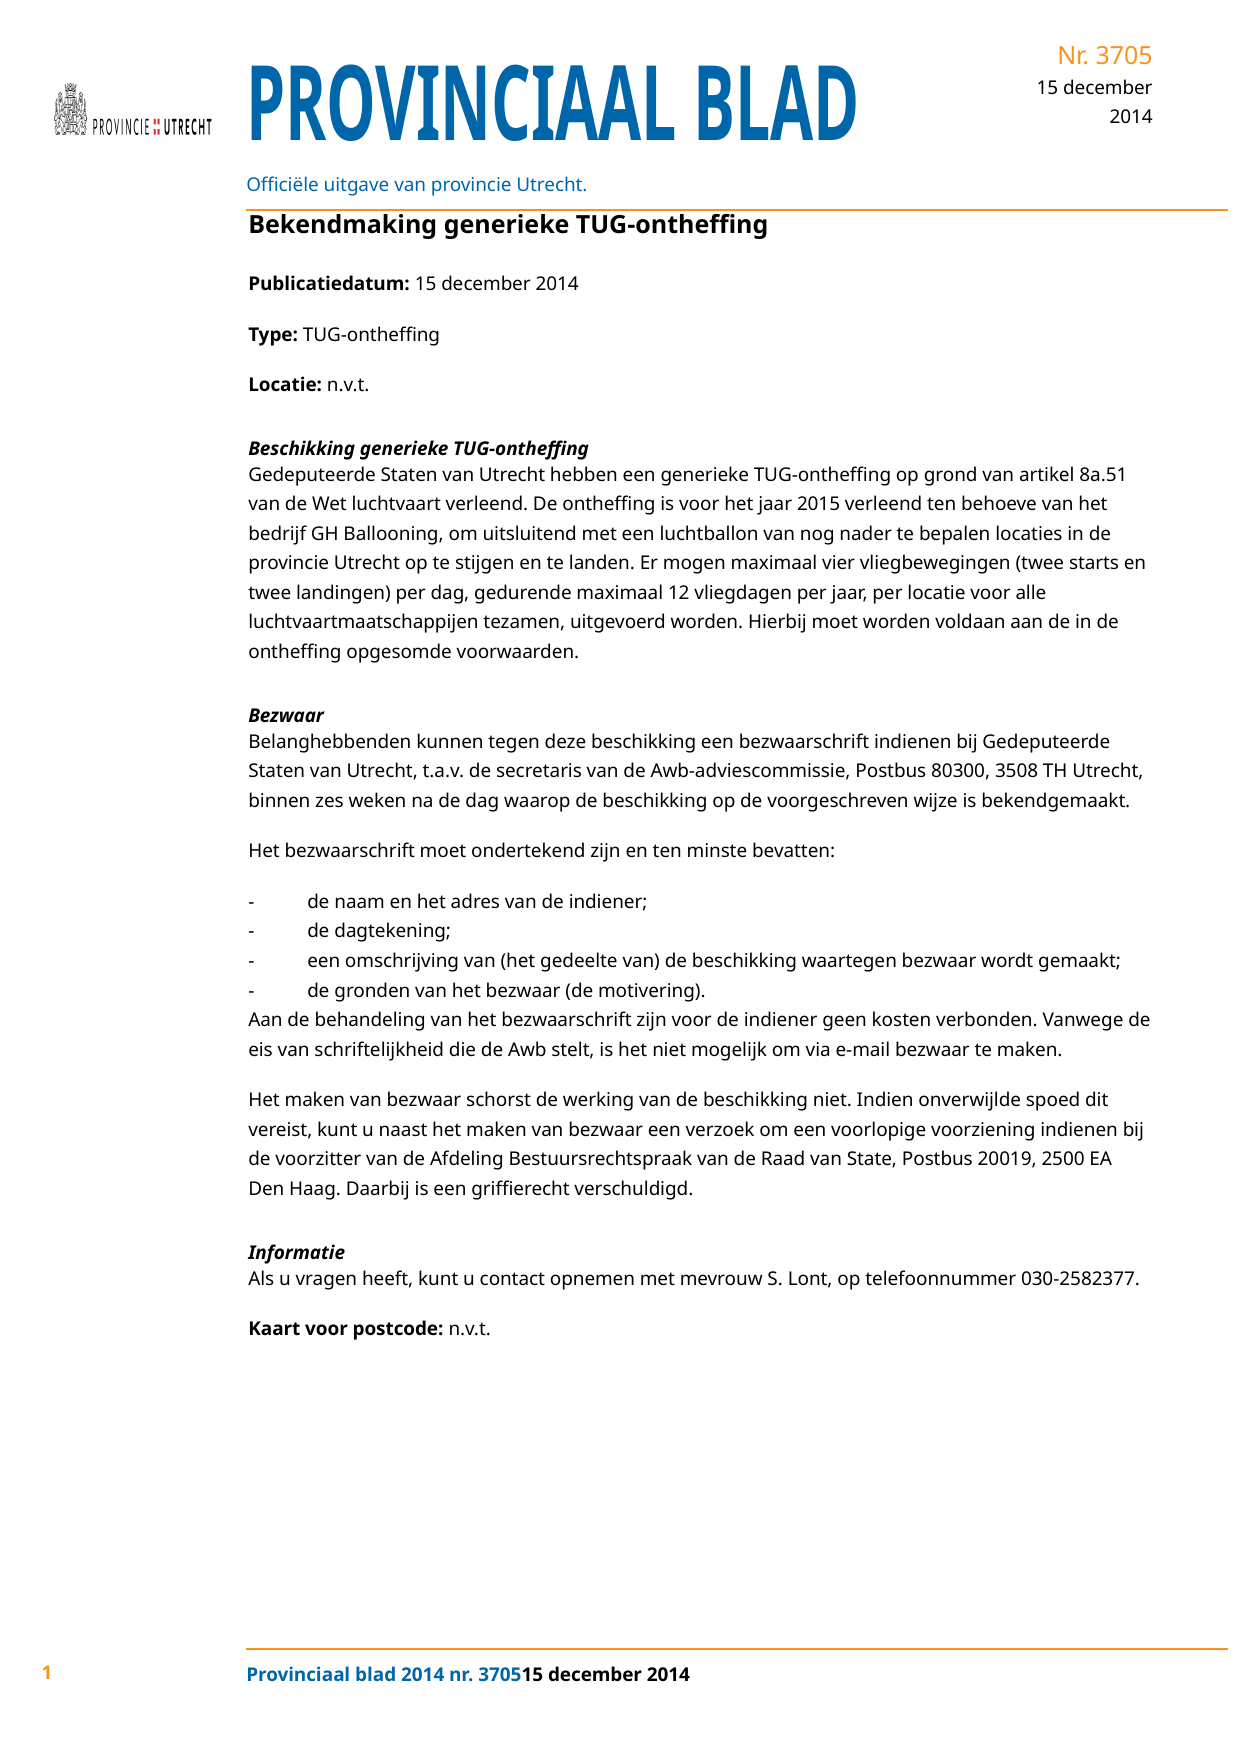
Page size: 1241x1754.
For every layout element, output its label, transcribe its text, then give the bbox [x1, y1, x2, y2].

text Bezwaar [248, 702, 1152, 728]
text Informatie [248, 1239, 1152, 1265]
text Type: TUG-ontheffing [248, 321, 1152, 346]
text Locatie: n.v.t. [248, 371, 1152, 397]
list een omschrijving van (het gedeelte van) de beschikking waartegen bezwaar wordt gemaakt; [248, 947, 1152, 973]
text Beschikking generieke TUG-ontheffing [248, 435, 1152, 461]
list de gronden van het bezwaar (de motivering). [248, 977, 1152, 1002]
text Het maken van bezwaar schorst de werking van de beschikking niet. Indien onverwijlde spoed dit vereist, kunt u naast het maken van bezwaar een verzoek om een voorlopige voorziening indienen bij de voorzitter van de Afdeling Bestuursrechtspraak van de Raad van State, Postbus 20019, 2500 EA Den Haag. Daarbij is een griffierecht verschuldigd. [248, 1086, 1152, 1201]
text Publicatiedatum: 15 december 2014 [248, 270, 1152, 296]
text Bekendmaking generieke TUG-ontheffing [248, 211, 1152, 241]
text Aan de behandeling van het bezwaarschrift zijn voor de indiener geen kosten verbonden. Vanwege de eis van schriftelijkheid die de Awb stelt, is het niet mogelijk om via e-mail bezwaar te maken. [248, 1006, 1152, 1062]
text Als u vragen heeft, kunt u contact opnemen met mevrouw S. Lont, op telefoonnummer 030-2582377. [248, 1265, 1152, 1291]
list de dagtekening; [248, 918, 1152, 943]
list de naam en het adres van de indiener; [248, 888, 1152, 914]
text Gedeputeerde Staten van Utrecht hebben een generieke TUG-ontheffing op grond van artikel 8a.51 van de Wet luchtvaart verleend. De ontheffing is voor het jaar 2015 verleend ten behoeve van het bedrijf GH Ballooning, om uitsluitend met een luchtballon van nog nader te bepalen locaties in de provincie Utrecht op te stijgen en te landen. Er mogen maximaal vier vliegbewegingen (twee starts en twee landingen) per dag, gedurende maximaal 12 vliegdagen per jaar, per locatie voor alle luchtvaartmaatschappijen tezamen, uitgevoerd worden. Hierbij moet worden voldaan aan de in de ontheffing opgesomde voorwaarden. [248, 461, 1152, 664]
text Het bezwaarschrift moet ondertekend zijn en ten minste bevatten: [248, 838, 1152, 863]
text Kaart voor postcode: n.v.t. [248, 1315, 1152, 1341]
text Belanghebbenden kunnen tegen deze beschikking een bezwaarschrift indienen bij Gedeputeerde Staten van Utrecht, t.a.v. de secretaris van de Awb-adviescommissie, Postbus 80300, 3508 TH Utrecht, binnen zes weken na de dag waarop de beschikking op de voorgeschreven wijze is bekendgemaakt. [248, 728, 1152, 813]
picture [41, 47, 231, 172]
